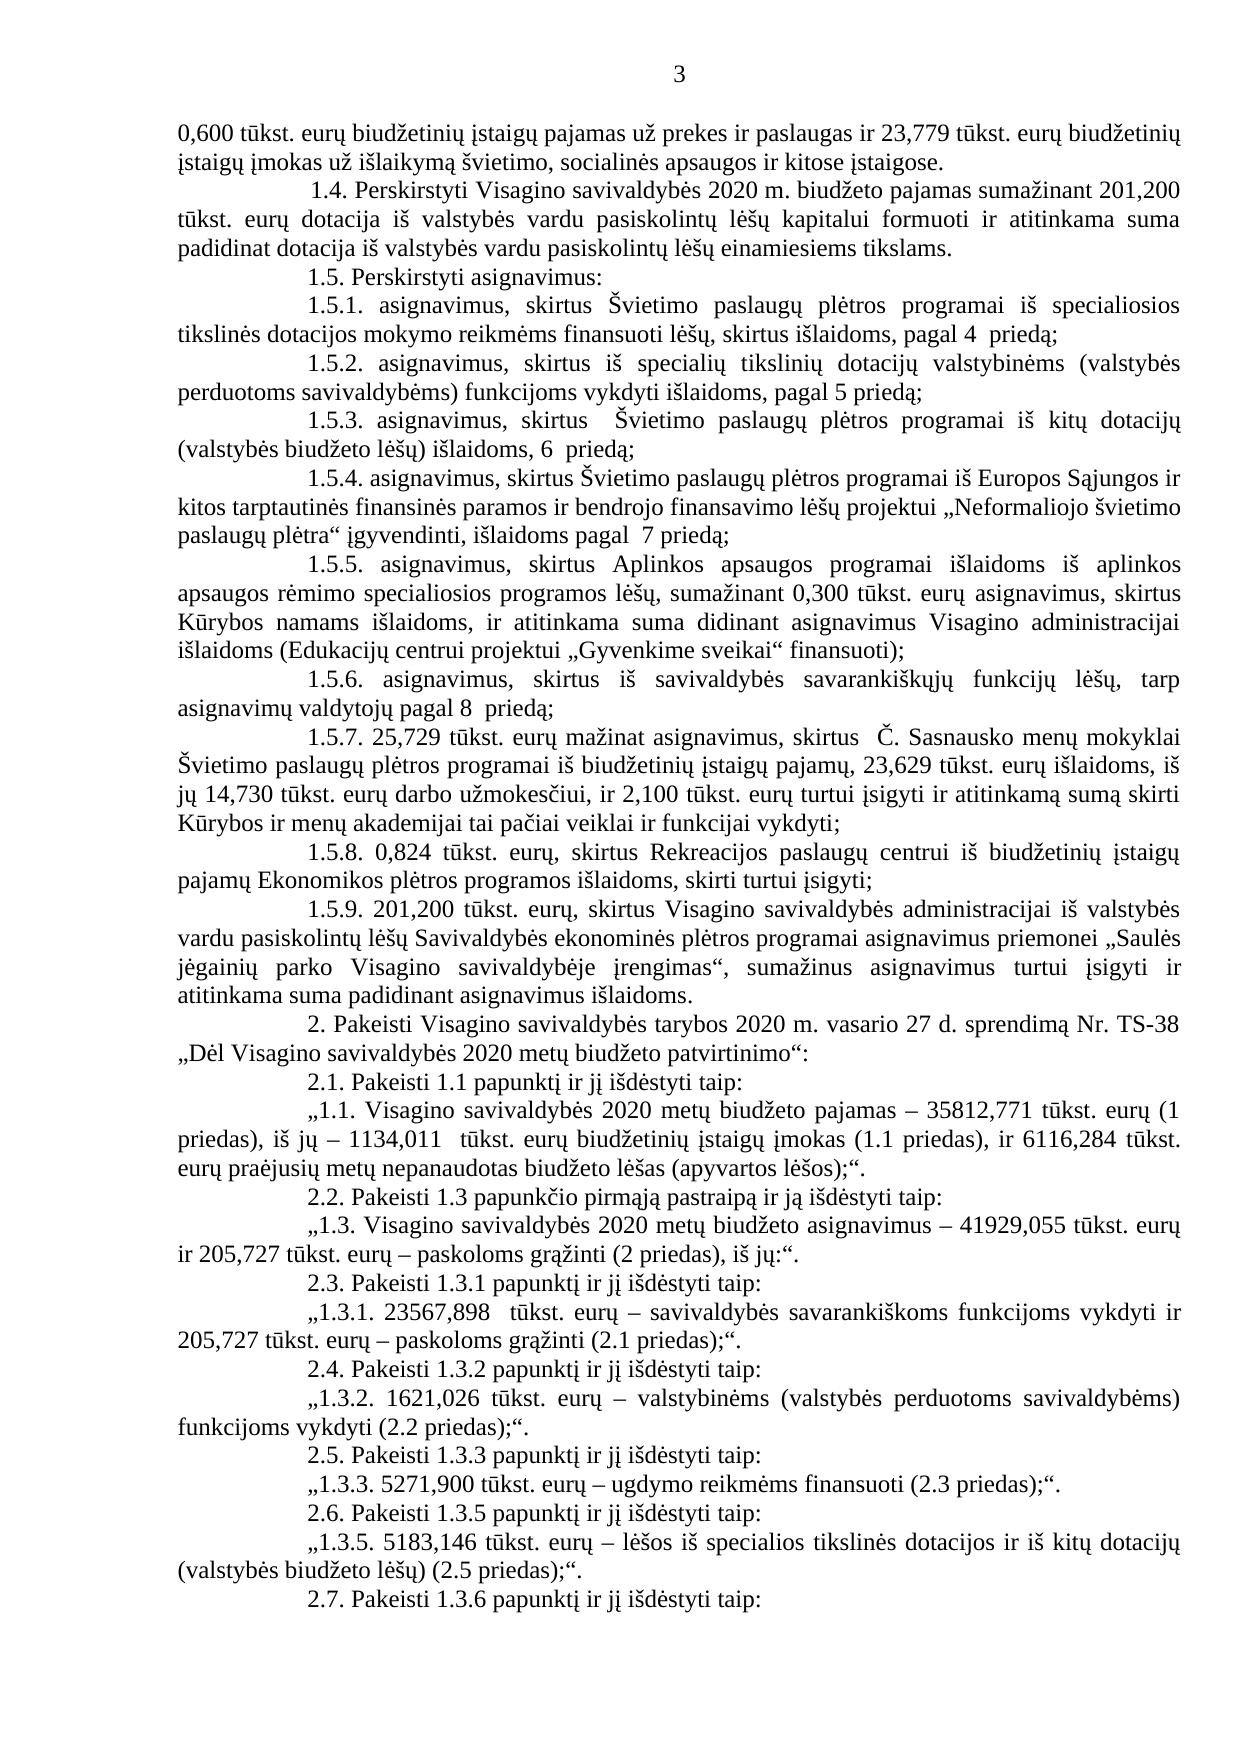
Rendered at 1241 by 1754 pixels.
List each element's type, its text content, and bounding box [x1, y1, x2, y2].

text 0,600 tūkst. eurų biudžetinių įstaigų pajamas už prekes ir paslaugas ir 23,779 tūkst. eurų biudžetinių įstaigų įmokas už išlaikymą švietimo, socialinės apsaugos ir kitose įstaigose. [177, 118, 1181, 176]
text 2.7. Pakeisti 1.3.6 papunktį ir jį išdėstyti taip: [177, 1584, 1181, 1613]
text 1.5.1. asignavimus, skirtus Švietimo paslaugų plėtros programai iš specialiosios tikslinės dotacijos mokymo reikmėms finansuoti lėšų, skirtus išlaidoms, pagal 4 priedą; [177, 291, 1181, 348]
text 1.5.5. asignavimus, skirtus Aplinkos apsaugos programai išlaidoms iš aplinkos apsaugos rėmimo specialiosios programos lėšų, sumažinant 0,300 tūkst. eurų asignavimus, skirtus Kūrybos namams išlaidoms, ir atitinkama suma didinant asignavimus Visagino administracijai išlaidoms (Edukacijų centrui projektui „Gyvenkime sveikai“ finansuoti); [177, 549, 1181, 664]
text 2.3. Pakeisti 1.3.1 papunktį ir jį išdėstyti taip: [177, 1268, 1181, 1297]
text 1.5. Perskirstyti asignavimus: [177, 262, 1181, 291]
text 1.5.8. 0,824 tūkst. eurų, skirtus Rekreacijos paslaugų centrui iš biudžetinių įstaigų pajamų Ekonomikos plėtros programos išlaidoms, skirti turtui įsigyti; [177, 837, 1181, 894]
text 2.1. Pakeisti 1.1 papunktį ir jį išdėstyti taip: [177, 1067, 1181, 1096]
text 1.5.7. 25,729 tūkst. eurų mažinat asignavimus, skirtus Č. Sasnausko menų mokyklai Švietimo paslaugų plėtros programai iš biudžetinių įstaigų pajamų, 23,629 tūkst. eurų išlaidoms, iš jų 14,730 tūkst. eurų darbo užmokesčiui, ir 2,100 tūkst. eurų turtui įsigyti ir atitinkamą sumą skirti Kūrybos ir menų akademijai tai pačiai veiklai ir funkcijai vykdyti; [177, 722, 1181, 837]
text „1.3.2. 1621,026 tūkst. eurų – valstybinėms (valstybės perduotoms savivaldybėms) funkcijoms vykdyti (2.2 priedas);“. [177, 1383, 1181, 1441]
text „1.3.5. 5183,146 tūkst. eurų – lėšos iš specialios tikslinės dotacijos ir iš kitų dotacijų (valstybės biudžeto lėšų) (2.5 priedas);“. [177, 1527, 1181, 1584]
text 2. Pakeisti Visagino savivaldybės tarybos 2020 m. vasario 27 d. sprendimą Nr. TS-38 „Dėl Visagino savivaldybės 2020 metų biudžeto patvirtinimo“: [177, 1009, 1181, 1067]
text 1.5.6. asignavimus, skirtus iš savivaldybės savarankiškųjų funkcijų lėšų, tarp asignavimų valdytojų pagal 8 priedą; [177, 664, 1181, 722]
text 1.5.9. 201,200 tūkst. eurų, skirtus Visagino savivaldybės administracijai iš valstybės vardu pasiskolintų lėšų Savivaldybės ekonominės plėtros programai asignavimus priemonei „Saulės jėgainių parko Visagino savivaldybėje įrengimas“, sumažinus asignavimus turtui įsigyti ir atitinkama suma padidinant asignavimus išlaidoms. [177, 894, 1181, 1009]
text „1.3. Visagino savivaldybės 2020 metų biudžeto asignavimus – 41929,055 tūkst. eurų ir 205,727 tūkst. eurų – paskoloms grąžinti (2 priedas), iš jų:“. [177, 1211, 1181, 1268]
text 1.5.3. asignavimus, skirtus Švietimo paslaugų plėtros programai iš kitų dotacijų (valstybės biudžeto lėšų) išlaidoms, 6 priedą; [177, 406, 1181, 463]
text 1.5.4. asignavimus, skirtus Švietimo paslaugų plėtros programai iš Europos Sąjungos ir kitos tarptautinės finansinės paramos ir bendrojo finansavimo lėšų projektui „Neformaliojo švietimo paslaugų plėtra“ įgyvendinti, išlaidoms pagal 7 priedą; [177, 463, 1181, 549]
text „1.1. Visagino savivaldybės 2020 metų biudžeto pajamas – 35812,771 tūkst. eurų (1 priedas), iš jų – 1134,011 tūkst. eurų biudžetinių įstaigų įmokas (1.1 priedas), ir 6116,284 tūkst. eurų praėjusių metų nepanaudotas biudžeto lėšas (apyvartos lėšos);“. [177, 1096, 1181, 1182]
text 1.5.2. asignavimus, skirtus iš specialių tikslinių dotacijų valstybinėms (valstybės perduotoms savivaldybėms) funkcijoms vykdyti išlaidoms, pagal 5 priedą; [177, 348, 1181, 406]
text 2.5. Pakeisti 1.3.3 papunktį ir jį išdėstyti taip: [177, 1441, 1181, 1469]
text „1.3.3. 5271,900 tūkst. eurų – ugdymo reikmėms finansuoti (2.3 priedas);“. [177, 1469, 1181, 1498]
text „1.3.1. 23567,898 tūkst. eurų – savivaldybės savarankiškoms funkcijoms vykdyti ir 205,727 tūkst. eurų – paskoloms grąžinti (2.1 priedas);“. [177, 1297, 1181, 1354]
text 1.4. Perskirstyti Visagino savivaldybės 2020 m. biudžeto pajamas sumažinant 201,200 tūkst. eurų dotacija iš valstybės vardu pasiskolintų lėšų kapitalui formuoti ir atitinkama suma padidinat dotacija iš valstybės vardu pasiskolintų lėšų einamiesiems tikslams. [177, 176, 1181, 262]
text 2.2. Pakeisti 1.3 papunkčio pirmąją pastraipą ir ją išdėstyti taip: [177, 1182, 1181, 1211]
text 2.6. Pakeisti 1.3.5 papunktį ir jį išdėstyti taip: [177, 1498, 1181, 1527]
text 2.4. Pakeisti 1.3.2 papunktį ir jį išdėstyti taip: [177, 1354, 1181, 1383]
